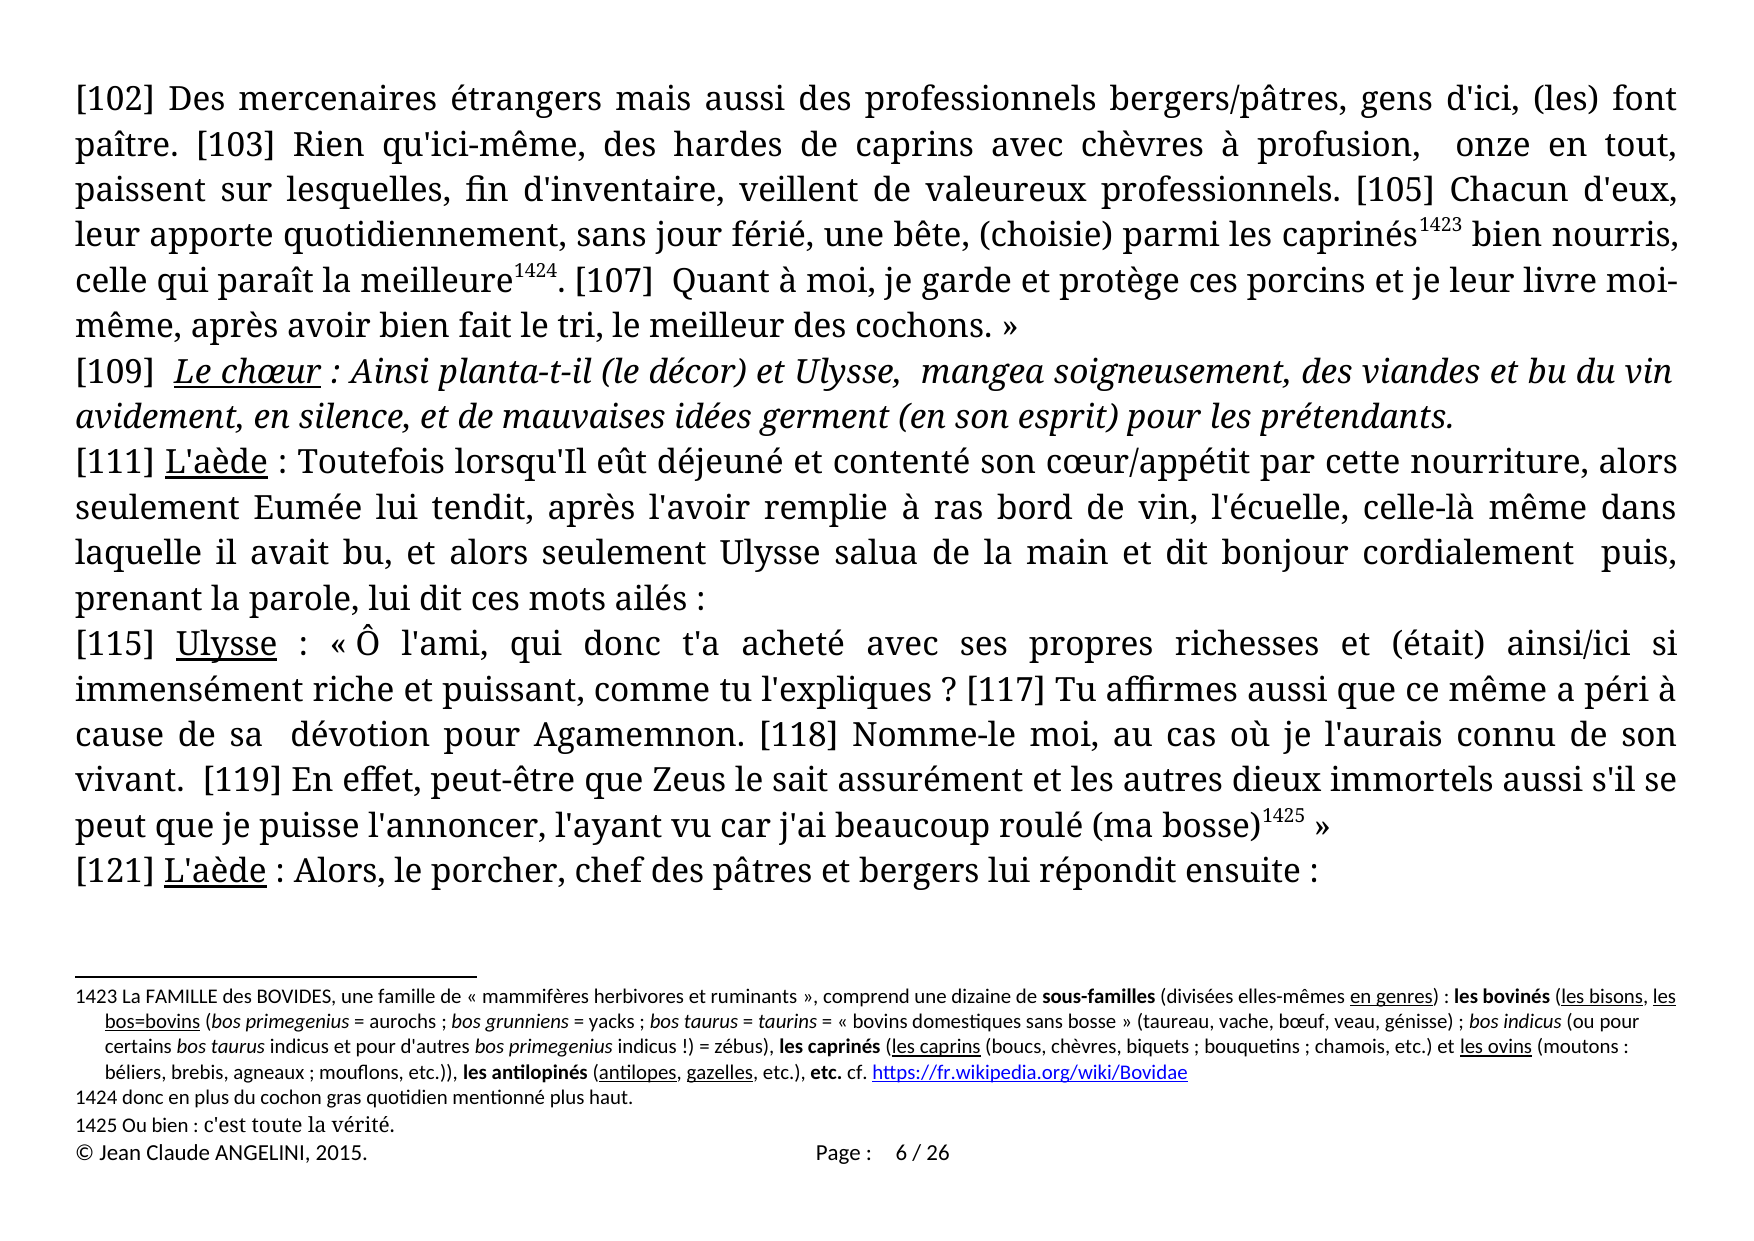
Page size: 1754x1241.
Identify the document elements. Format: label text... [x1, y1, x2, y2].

text La FAMILLE des BOVIDES, une famille de « mammifères herbivores et ruminants », comprend une dizaine de sous-familles (divisées elles-mêmes en genres) : les bovinés (les bisons, les bos=bovins (bos primegenius = aurochs ; bos grunniens = yacks ; bos taurus = taurins = « bovins domestiques sans bosse » (taureau, vache, bœuf, veau, génisse) ; bos indicus (ou pour certains bos taurus indicus et pour d'autres bos primegenius indicus !) = zébus), les caprinés (les caprins (boucs, chèvres, biquets ; bouquetins ; chamois, etc.) et les ovins (moutons : béliers, brebis, agneaux ; mouflons, etc.)), les antilopinés (antilopes, gazelles, etc.), etc. cf. https://fr.wikipedia.org/wiki/Bovidae [75, 983, 1679, 1084]
text [121] L'aède : Alors, le porcher, chef des pâtres et bergers lui répondit ensuite : [75, 847, 1679, 892]
text Ou bien : c'est toute la vérité. [75, 1110, 1679, 1138]
text donc en plus du cochon gras quotidien mentionné plus haut. [75, 1084, 1679, 1110]
text [109] Le chœur : Ainsi planta-t-il (le décor) et Ulysse, mangea soigneusement, des viandes et bu du vin avidement, en silence, et de mauvaises idées germent (en son esprit) pour les prétendants. [75, 347, 1679, 438]
text [102] Des mercenaires étrangers mais aussi des professionnels bergers/pâtres, gens d'ici, (les) font paître. [103] Rien qu'ici-même, des hardes de caprins avec chèvres à profusion, onze en tout, paissent sur lesquelles, fin d'inventaire, veillent de valeureux professionnels. [105] Chacun d'eux, leur apporte quotidiennement, sans jour férié, une bête, (choisie) parmi les caprinés bien nourris, celle qui paraît la meilleure. [107] Quant à moi, je garde et protège ces porcins et je leur livre moi-même, après avoir bien fait le tri, le meilleur des cochons. » [75, 75, 1679, 347]
text [115] Ulysse : « Ô l'ami, qui donc t'a acheté avec ses propres richesses et (était) ainsi/ici si immensément riche et puissant, comme tu l'expliques ? [117] Tu affirmes aussi que ce même a péri à cause de sa dévotion pour Agamemnon. [118] Nomme-le moi, au cas où je l'aurais connu de son vivant. [119] En effet, peut-être que Zeus le sait assurément et les autres dieux immortels aussi s'il se peut que je puisse l'annoncer, l'ayant vu car j'ai beaucoup roulé (ma bosse) » [75, 620, 1679, 847]
text [111] L'aède : Toutefois lorsqu'Il eût déjeuné et contenté son cœur/appétit par cette nourriture, alors seulement Eumée lui tendit, après l'avoir remplie à ras bord de vin, l'écuelle, celle-là même dans laquelle il avait bu, et alors seulement Ulysse salua de la main et dit bonjour cordialement puis, prenant la parole, lui dit ces mots ailés : [75, 438, 1679, 620]
